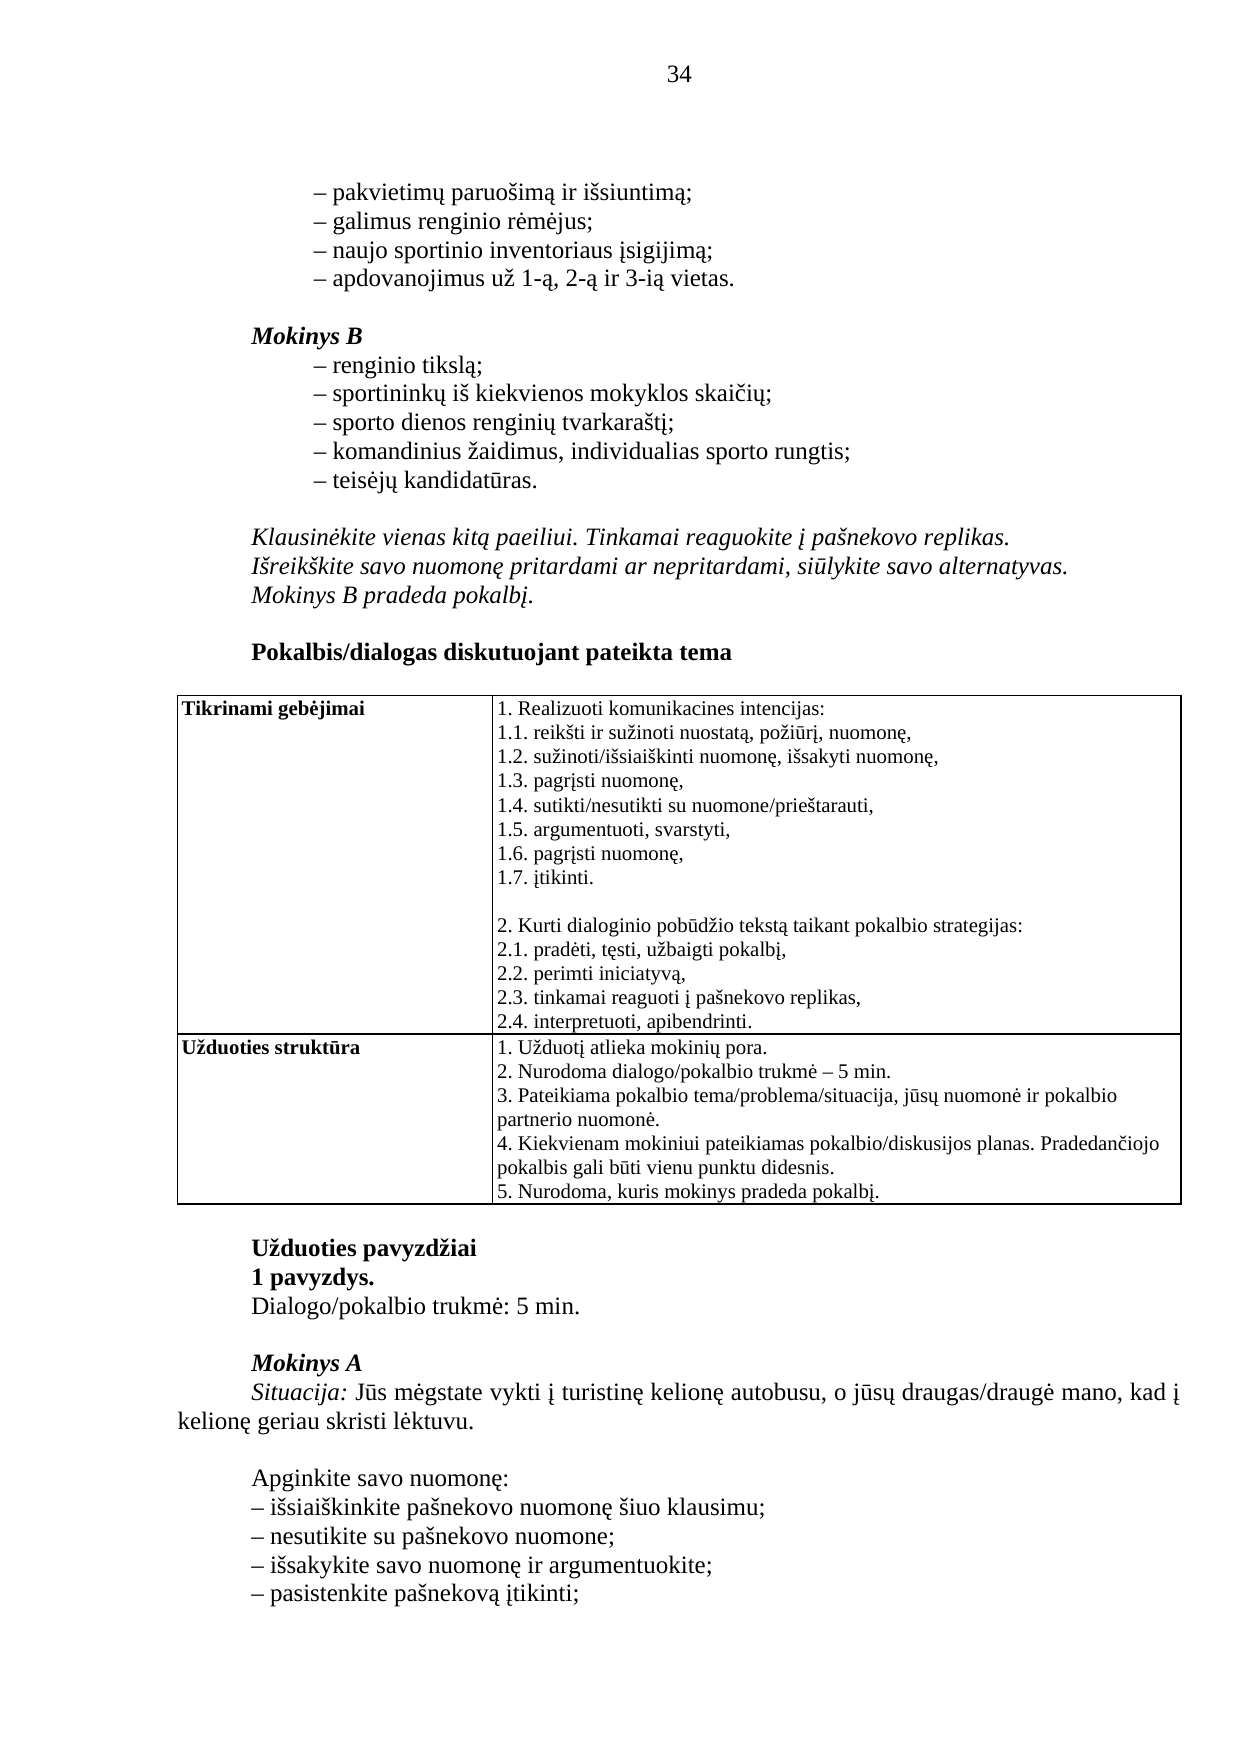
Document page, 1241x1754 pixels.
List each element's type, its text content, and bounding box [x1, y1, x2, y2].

text – išsakykite savo nuomonę ir argumentuokite; [177, 1550, 1181, 1578]
text – teisėjų kandidatūras. [240, 465, 1181, 493]
text – sportininkų iš kiekvienos mokyklos skaičių; [240, 378, 1181, 407]
table_cell Užduoties struktūra [178, 1035, 492, 1203]
text 1 pavyzdys. [177, 1262, 1181, 1291]
text – naujo sportinio inventoriaus įsigijimą; [240, 235, 1181, 263]
text Užduoties pavyzdžiai [177, 1233, 1181, 1262]
text Apginkite savo nuomonę: [177, 1463, 1181, 1492]
text – galimus renginio rėmėjus; [240, 206, 1181, 235]
text – apdovanojimus už 1-ą, 2-ą ir 3-ią vietas. [240, 263, 1181, 292]
text Mokinys B pradeda pokalbį. [177, 580, 1181, 608]
text – renginio tikslą; [240, 350, 1181, 378]
text – sporto dienos renginių tvarkaraštį; [240, 407, 1181, 436]
text – komandinius žaidimus, individualias sporto rungtis; [240, 436, 1181, 465]
table_header 1. Realizuoti komunikacines intencijas: 1.1. reikšti ir sužinoti nuostatą, požiūrį, nuomonę, 1.2. sužinoti/išsiaiškinti nuomonę, išsakyti nuomonę, 1.3. pagrįsti nuomonę, 1.4. sutikti/nesutikti su nuomone/prieštarauti, 1.5. argumentuoti, svarstyti, 1.6. pagrįsti nuomonę, 1.7. įtikinti. 2. Kurti dialoginio pobūdžio tekstą taikant pokalbio strategijas: 2.1. pradėti, tęsti, užbaigti pokalbį, 2.2. perimti iniciatyvą, 2.3. tinkamai reaguoti į pašnekovo replikas, 2.4. interpretuoti, apibendrinti. [493, 696, 1180, 1033]
text Dialogo/pokalbio trukmė: 5 min. [177, 1291, 1181, 1320]
text Pokalbis/dialogas diskutuojant pateikta tema [177, 637, 1181, 666]
text – nesutikite su pašnekovo nuomone; [177, 1521, 1181, 1550]
table_cell 1. Užduotį atlieka mokinių pora. 2. Nurodoma dialogo/pokalbio trukmė – 5 min. 3. Pateikiama pokalbio tema/problema/situacija, jūsų nuomonė ir pokalbio partnerio nuomonė. 4. Kiekvienam mokiniui pateikiamas pokalbio/diskusijos planas. Pradedančiojo pokalbis gali būti vienu punktu didesnis. 5. Nurodoma, kuris mokinys pradeda pokalbį. [493, 1035, 1180, 1203]
text Mokinys A [177, 1348, 1181, 1377]
text – pakvietimų paruošimą ir išsiuntimą; [240, 177, 1181, 206]
text Mokinys B [177, 321, 1181, 350]
text Išreikškite savo nuomonę pritardami ar nepritardami, siūlykite savo alternatyvas. [177, 551, 1181, 580]
text – pasistenkite pašnekovą įtikinti; [177, 1578, 1181, 1607]
table_header Tikrinami gebėjimai [178, 696, 492, 1033]
text Klausinėkite vienas kitą paeiliui. Tinkamai reaguokite į pašnekovo replikas. [177, 522, 1181, 551]
text – išsiaiškinkite pašnekovo nuomonę šiuo klausimu; [177, 1492, 1181, 1521]
text Situacija: Jūs mėgstate vykti į turistinę kelionę autobusu, o jūsų draugas/draugė mano, kad į kelionę geriau skristi lėktuvu. [177, 1377, 1181, 1435]
